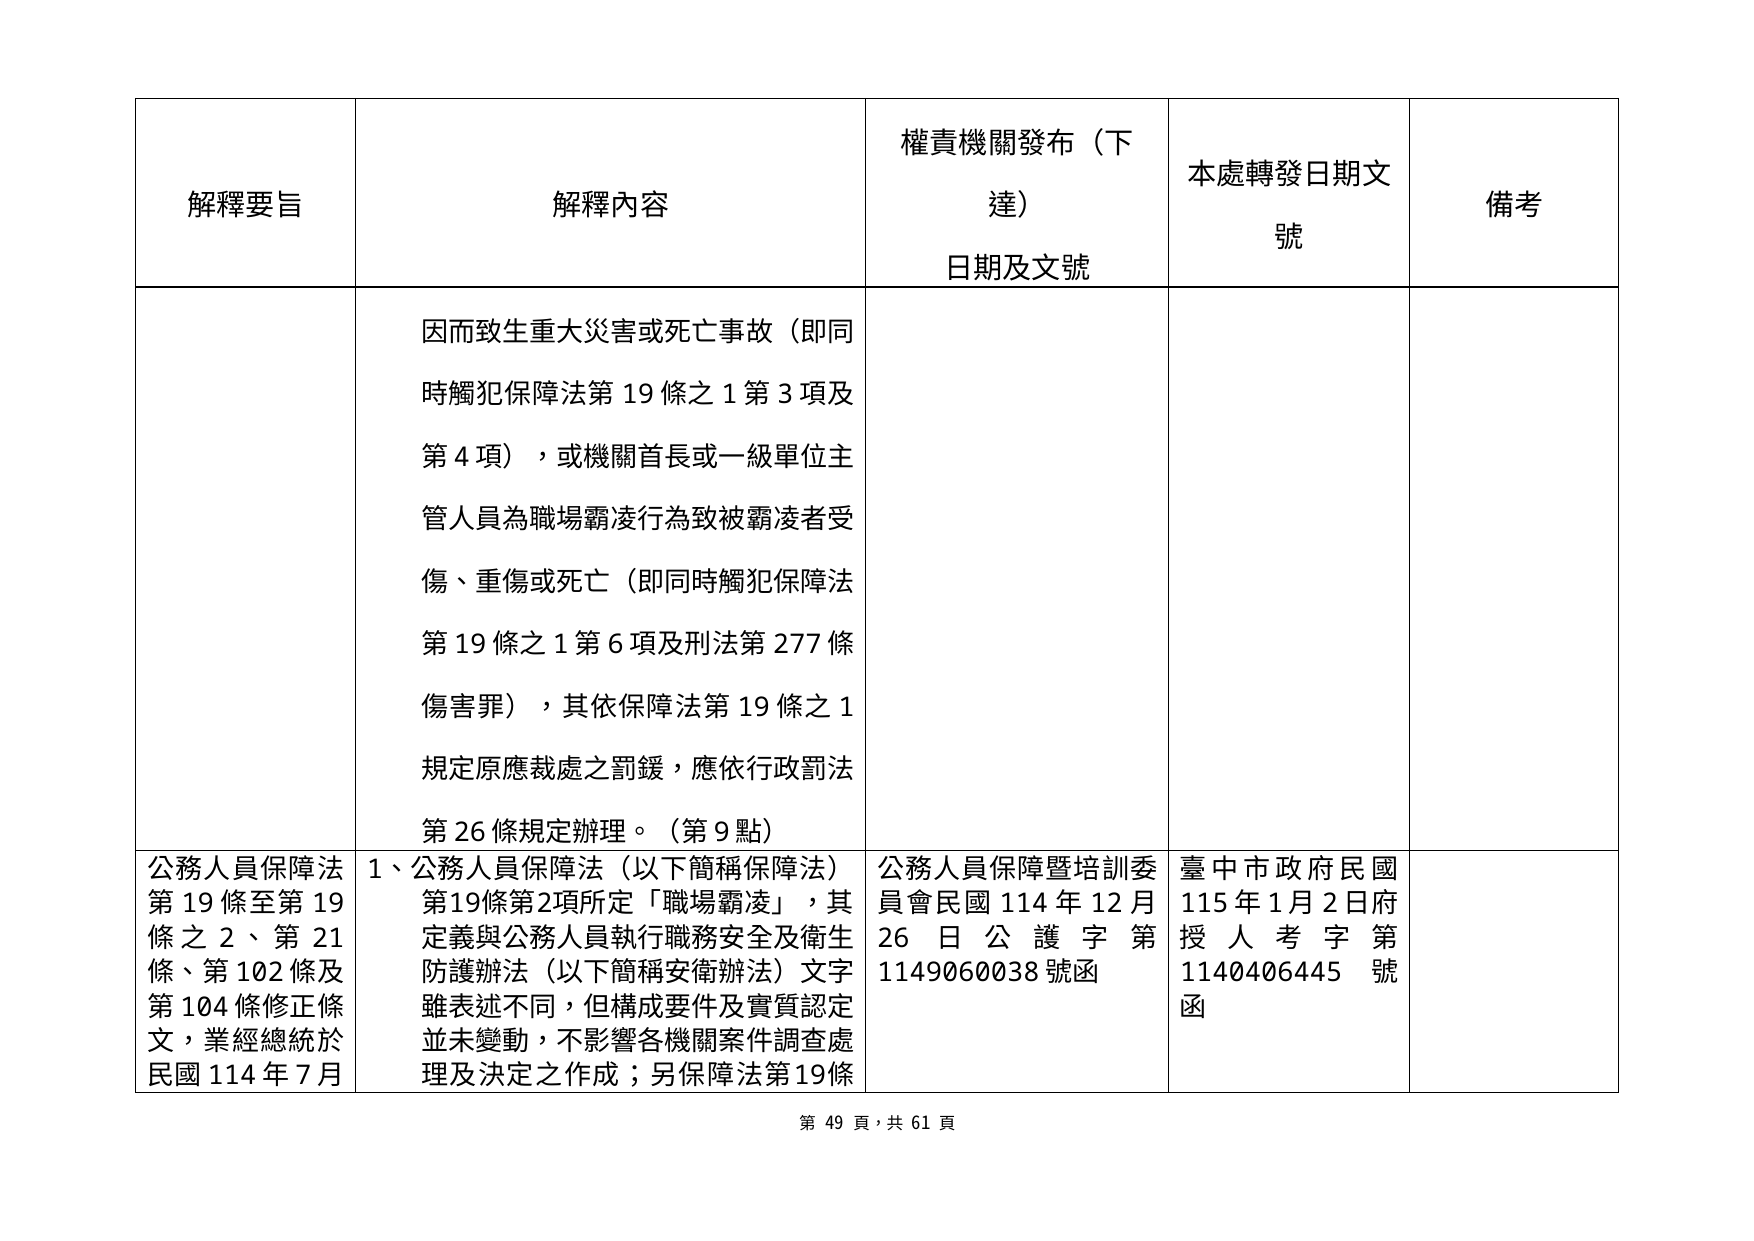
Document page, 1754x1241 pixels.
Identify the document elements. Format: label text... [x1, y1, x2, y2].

table_header 備考 [1410, 99, 1618, 286]
table_cell 公務人員保障法第19條至第19條之2、第21條、第102條及第104條修正條文，業經總統於民國114年7月 [136, 851, 355, 1092]
table_header 權責機關發布（下達） 日期及文號 [866, 99, 1168, 286]
table_cell 公務人員保障暨培訓委員會民國114年12月26日公護字第1149060038號函 [866, 851, 1168, 1092]
table_header 本處轉發日期文號 [1169, 99, 1409, 286]
table_cell 公務人員保障法（以下簡稱保障法）第19條第2項所定「職場霸凌」，其定義與公務人員執行職務安全及衛生防護辦法（以下簡稱安衛辦法）文字雖表述不同，但構成要件及實質認定並未變動，不影響各機關案件調查處理及決定之作成；另保障法第19條之1第8項所定 「重大災害」定義，與職業安全衛生法（以下簡稱職安法）第41條第1項第1款規定一致。基此，安衛辦法第42條所定重大災害，自115年1月9日起，均應依保障法上開規定據以認定。 保障法第19條第3項所定職場霸凌申訴期限部分： 自115年1月9日起有關職場霸凌行為，被申訴人屬非具權勢地位者，自職場霸凌行為終了時起，逾3年者，不予受理；被申訴人屬具權勢地位者，自職場霸凌行為終了時起，逾5年者，不予受理。 115 年 1 月 9 日前發生之職場霸凌行為，以115年1月9日為基準日，倘尚未逾既有內部規定所定申訴期限者，自該日起適用新法，其已進行之期間不受影響，接續計算其申訴期限合計為3年或5年；至如該職場霸凌行為已逾各機關既有內部規定所定申訴期限者，基於實體從舊及不溯及既往原則，不得再依保障法所定申訴期限提起申訴。 保障法第19條第3項所稱「權勢地位」係指具領導統御或職務監督關係，或為具權勢優越地位之長官，故具權勢地位者之職場霸凌，原則係指對於因任用、遷調、考核或其他執行職務關係而受自己指揮、監督之人，利用權勢或機會為職場霸凌行為。 自115年1月9日起，機關首長及一級單位主管人員之職場霸凌成立與否決定及調查事證，申訴受理機關均應依保障法第19條之1第6項及第19條之2第4項規定函送保訓會，其經認定職場霸凌成立者（按：指職場霸凌行為終了日在115年1月9日以後者），保訓會將依規定裁處罰鍰。 第102條第3項有關法定機關（構）非屬保障法適（準）用對象，而有依法令從事於公務者，其提起職場霸凌之申訴，準用第19條至第19條之2及安衛辦法等相關規定部分： 自115年1月9日起，法定機關（構）中政務人員、民選公職人員、約僱人員、駐衛警察、技工、工友、約用人員及勞務承攬人員等，準用保障法及安衛辦法所定職場霸凌申訴、調查、處理及裁罰等相關規定；惟其如不服職場霸凌受理及成立與否之決定，仍得依其身分屬性，依職安法第39條規定向主管機關或勞動檢查機構申訴。 另適用職安法全部規定之機關（構）、學校，有關職場霸凌之申訴、調查、處理及裁罰等相關規定，應依職安法規定辦理，又該等機關中屬保障法之適（準）用對象者，對職場霸凌申訴案件是否受理及成立與否之決定如有不服，其救濟程序仍依保障法相關規定辦理。 各機關應依保障法第19條至第19條之2、安衛辦法及其相關子法規定確實執行（如安全及衛生防護委員會依規定組成、定期開會、各項重大事故或一般事故依時限通報、執行抽查作業等），倘違保障法第19條之1所定情形者，保訓會將依規定裁處罰鍰或移送檢察機關；如屬機關應負責人員或相關承辦人員違法執行職務、怠於執行職務或其他失職行為者，將函請主管機關依規定予以懲處，或將失職人員移送懲戒。 另保訓會重申有關安全及衛生防護委員會召開會議之學者專家比例，如屬決定職場霸凌成立與否之相關會議，其外部委員出席人數應符合法定比例，以維上開決定之客觀性與外部性，並符安衛辦法所定職場霸凌申訴處理機制之制度設計意旨。 [356, 851, 865, 1092]
table_cell [1169, 288, 1409, 850]
table_cell [1410, 288, 1618, 850]
table_cell [866, 288, 1168, 850]
table_cell 公務人員保障法（以下簡稱保障法）第十九條之一罰鍰案件處理要點共計9點，其訂定重點如下： 明定本要點訂定目的。（第1點） 明定各機關應函報公務人員保障暨培訓委員會（以下簡稱保訓會）裁處罰鍰之事項。（第2點） 明定保訓會收受各機關函報違反保障法第19條之1罰鍰案件後，應於一定期限內作成罰鍰處分書送達受處分人。（第3點） 訂定受處分人得申請分期繳納罰鍰之事由及分期繳納方式。（第4點） 明定受處分人未依限繳納罰鍰或申請分期繳納未如期繳納，保訓會應依規定移送強制執行。（第5點） 明定機關依規模大小及性質分類為甲類及乙類機關。（第6點） 各機關違反依保障法授權訂定之公務人員執行職務安全及衛生防護辦法第9條，及依該辦法訂定之各機關安全及衛生設施管理要點第4點至第21點之多項不同法條，且涉有多種違規態樣者，保訓會得就違反法條數，將罰鍰金額逐一累加至最高罰鍰金額。（第7點） 明定保訓會裁定罰鍰數額審酌原則及按次處罰之相關規定。（第8點） 明定受處分人之行為同時觸犯刑事法律及違反保障法第19條之1裁罰規定者，如機關未提供符合規定之必要安全及衛生防護措施且屆期未改善，因而致生重大災害或死亡事故（即同時觸犯保障法第19條之1第3項及第4項），或機關首長或一級單位主管人員為職場霸凌行為致被霸凌者受傷、重傷或死亡（即同時觸犯保障法第19條之1第6項及刑法第277條傷害罪），其依保障法第19條之1規定原應裁處之罰鍰，應依行政罰法第26條規定辦理。（第9點） [356, 288, 865, 850]
table_cell [136, 288, 355, 850]
table_header 解釋要旨 [136, 99, 355, 286]
table_header 解釋內容 [356, 99, 865, 286]
table_cell [1410, 851, 1618, 1092]
table_cell 臺中市政府民國115年1月2日府授人考字第1140406445號函 [1169, 851, 1409, 1092]
